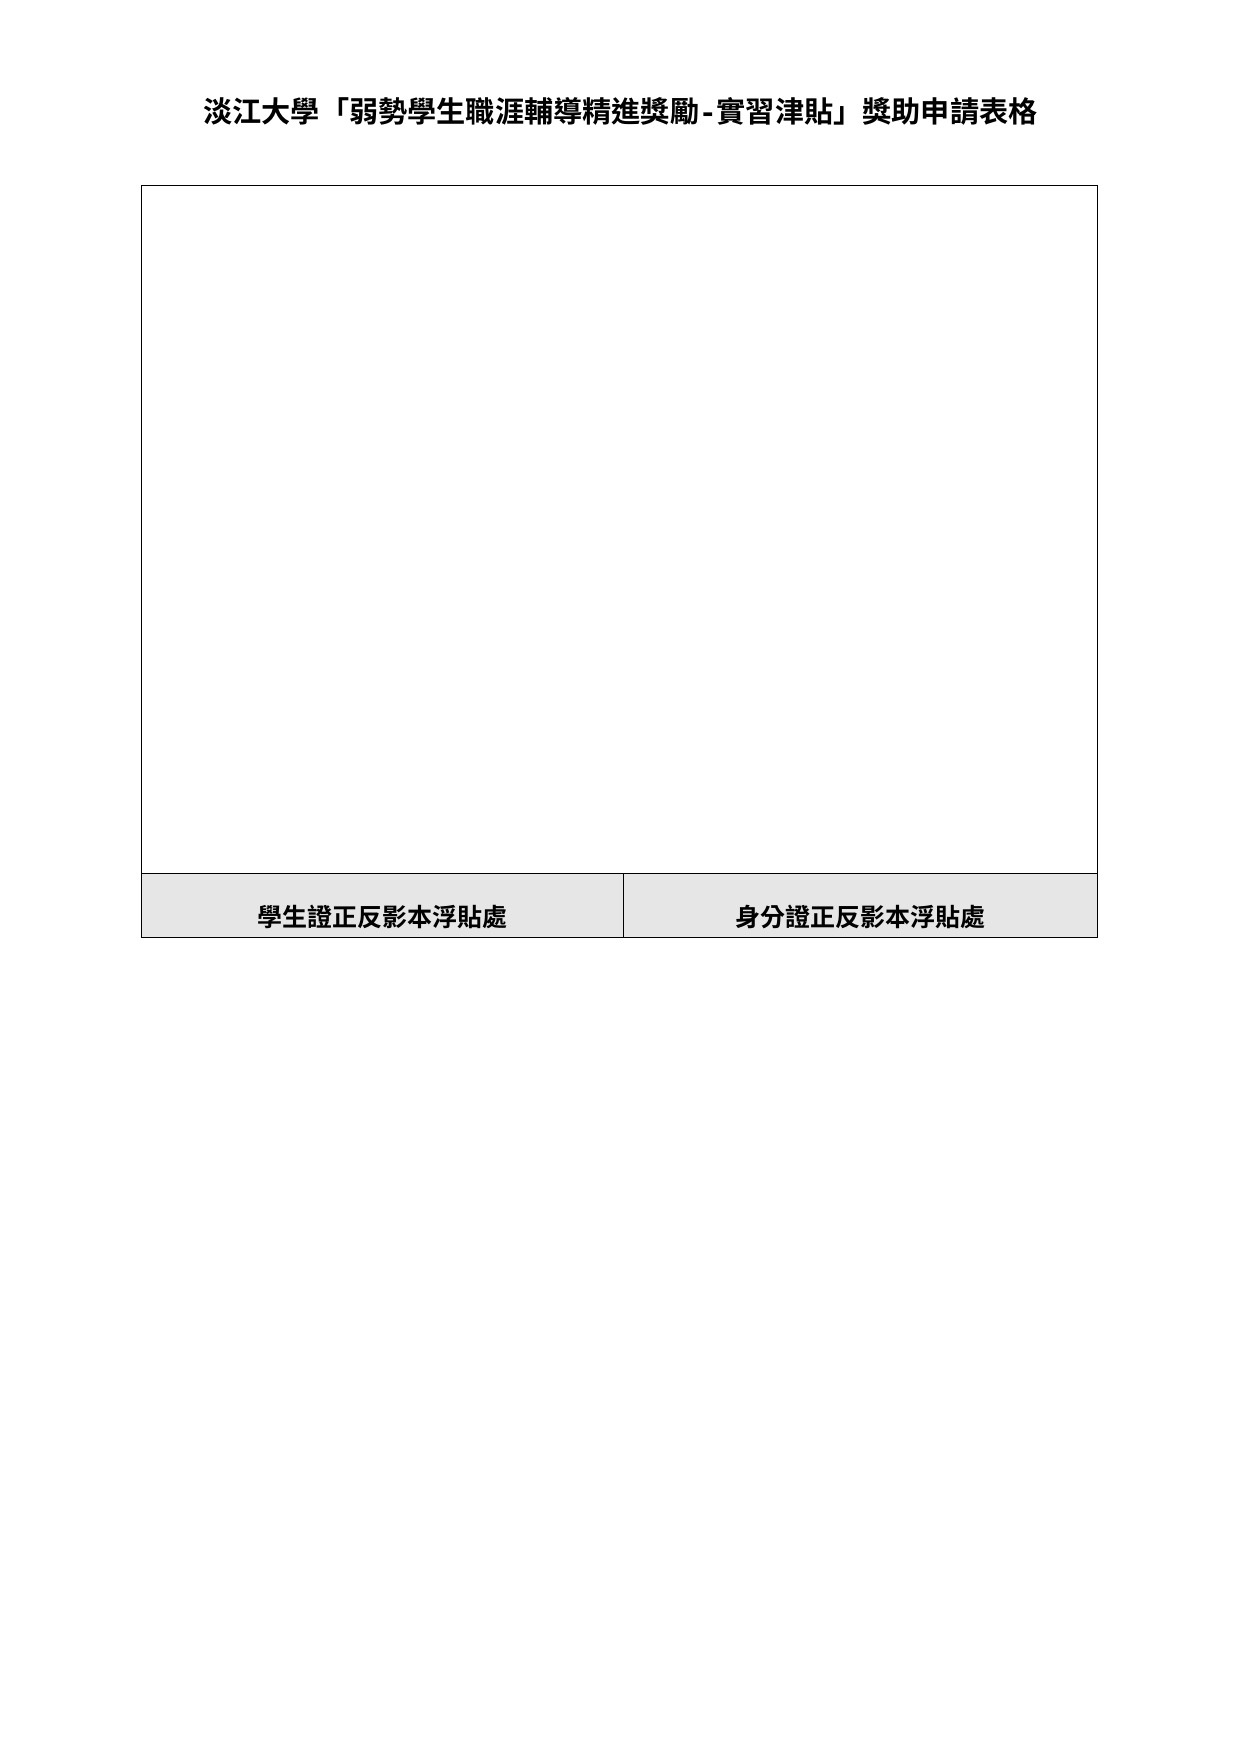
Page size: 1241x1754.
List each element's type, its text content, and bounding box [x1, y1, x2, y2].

table_cell 學生證正反影本浮貼處 [142, 874, 623, 937]
table_cell 身分證正反影本浮貼處 [624, 874, 1097, 937]
table_cell [142, 186, 1097, 873]
